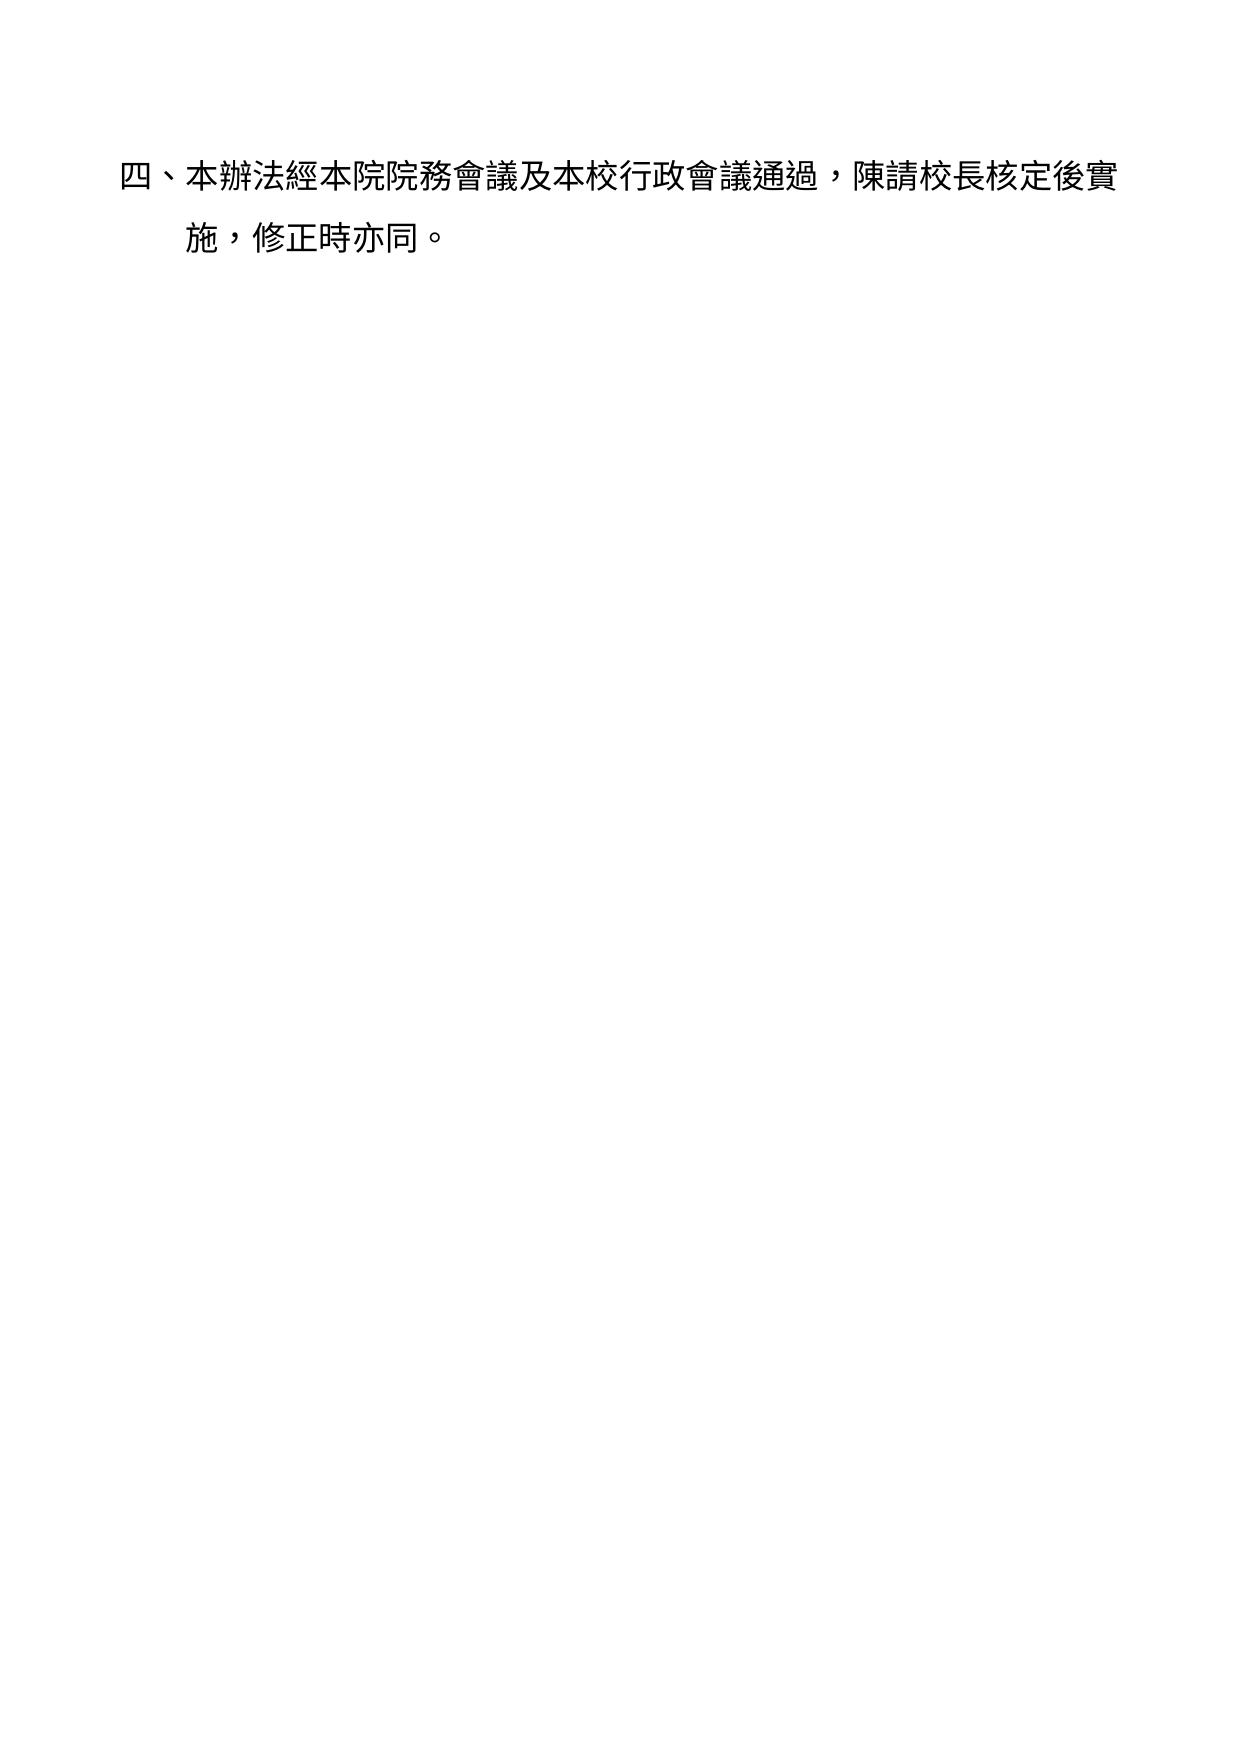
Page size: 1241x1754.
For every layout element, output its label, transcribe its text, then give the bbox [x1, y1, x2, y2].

text 四、本辦法經本院院務會議及本校行政會議通過，陳請校長核定後實施，修正時亦同。 [119, 150, 1119, 260]
